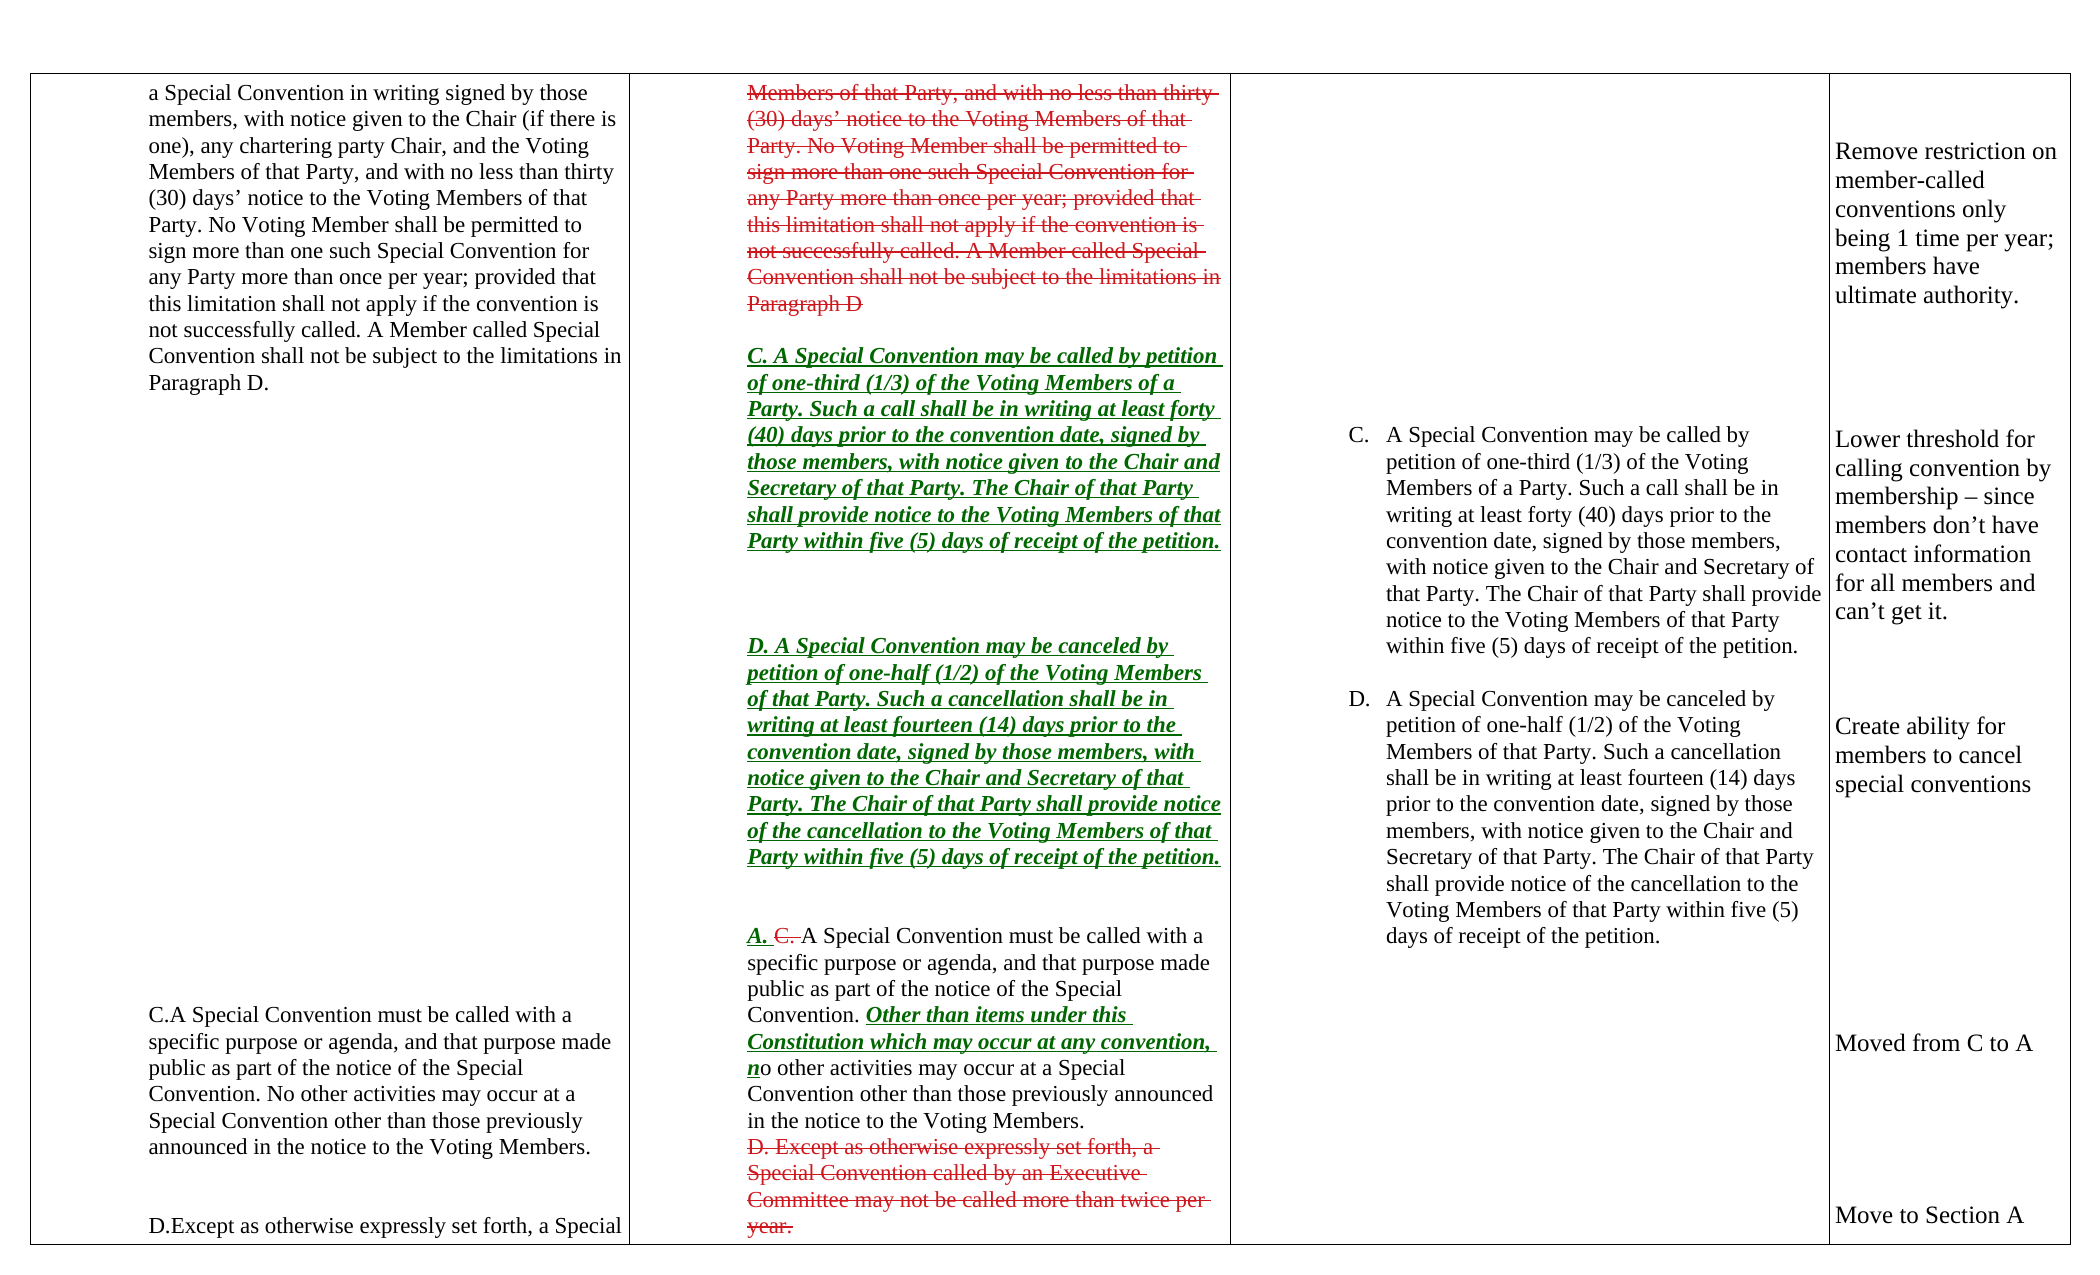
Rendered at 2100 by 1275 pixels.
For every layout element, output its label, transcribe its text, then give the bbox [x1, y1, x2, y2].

table_cell Remove restriction on member-called conventions only being 1 time per year; members have ultimate authority. Lower threshold for calling convention by membership – since members don’t have contact information for all members and can’t get it. Create ability for members to cancel special conventions Moved from C to A Move to Section A [1830, 74, 2070, 1244]
table_cell CONVENTIONS Annual Convention A Party must annually call a convention of all Voting Members of that Party, known as the Annual Convention. Eligibility to participate as a voting delegate in an Annual Convention shall be limited to Voting Members, who: Are a Registered Member on December 31st of the year preceding the convention; or Become a resident of Kentucky and a Registered Member after December 31st of the year preceding the Annual Convention, but at least thirty (30) days prior to the Annual Convention. A County Party or Metro Party shall conduct the business of their Annual Convention on the second or third weekend in January, and shall be ready to provide notice of the convention to the Executive Committee of the Chartering Party and State Party no later than the second weekend in November of the year prior. A District Party shall conduct the business of their Annual Convention on the first or second weekend in February, and shall be ready to provide notice of the convention to the State Party Executive Committee no later than the first weekend in December of the year prior. The business of the Annual Convention for the State Party shall occur on the last weekend in February or first weekend in March, and the State Party shall be ready to notice the convention no later than the last weekend in December of the year prior. Any Affiliate Party failing to properly call its Annual Convention is to be dissolved. If the State Party fails to properly call its Annual Convention, the State Party Annual Convention shall be the Default Convention. The Executive Committee of a Party shall be nominated, from the floor by, and elected by vote of, the voting delegates of that Party at Annual Convention. Officers of the State Party and affiliated County and Metro Parties, and At-Large Representatives of affiliated District Parties, shall be elected in odd-numbered years. Officers of affiliated District Parties, and At-Large Representatives of the State Party and affiliated County and Metro Parties, shall be elected in even-numbered years. Precinct Captains are elected by vote of the Voting Members in attendance from that voting precinct, at Annual Convention of a County or Metro Party each year. Members of the Executive Committee shall take office immediately upon the close of the Convention at which they were elected, and shall serve until their successors are elected and qualify for office, unless otherwise specified by this Constitution. The right of Voting Members of a Party to nominate and elect any person, qualified to serve under this Constitution, from the convention floor shall not be not be infringed. Further, a Party may not act to explicitly or implicitly promote any particular candidate, except for external political candidates who have been nominated under this Constitution and Bylaws. Amendment of the platform and governing documents of a Party, in accordance with this Constitution, shall be part of the agenda at any Annual Convention. A business meeting of the Executive Committee shall occur in-person within 24 hours following the close of the Annual Convention for that Party. Default Convention A Default Convention shall only apply for the State Party and shall only occur if called for by another section of this Constitution. A Default Convention will be held at the Paul Sawyier Public Library in Frankfort, Kentucky. Unless otherwise outlined by the section causing a Default Convention, a Default Convention will take place on the second Saturday of March, and will begin at 10 A.M. Eastern Time. All who qualify as Registered Members who are in attendance shall be considered delegates. The burden of proving eligibility to be a delegate is on the individual seeking to be a delegate. The National Party may send a representative to act as the Acting Convention Chair, who may also be responsible for validating eligibility for delegate status, until such time that the convention body elects a Convention Chair from among the delegates in attendance. Any requirements outside of this Constitution may be waived by majority vote of the delegates. All Officer and At-Large positions in the State Party shall be declared vacant, and the convention body shall elect a new Executive Committee. Special Convention A Special Convention must be called with a specific purpose or agenda, and that purpose made public as part of the notice of the Special Convention. Other than items under this Constitution which may occur at any convention, no other activities may occur at a Special Convention other than those properly noticed to the Voting Members and no suspension of the rules may be made to the contrary. A Special Convention of a Party may be called by an Executive Committee, or by the Executive Committee of the Chartering Party, and with at least thirty (30) days’ notice to the Voting Members of that Party. Except as otherwise expressly set forth in this Constitution, a Special Convention called by an Executive Committee may not be called more than twice per year. A Special Convention may be called by petition of one-third (1/3) of the Voting Members of a Party. Such a call shall be in writing at least forty (40) days prior to the convention date, signed by those members, with notice given to the Chair and Secretary of that Party. The Chair of that Party shall provide notice to the Voting Members of that Party within five (5) days of receipt of the petition. A Special Convention may be canceled by petition of one-half (1/2) of the Voting Members of that Party. Such a cancellation shall be in writing at least fourteen (14) days prior to the convention date, signed by those members, with notice given to the Chair and Secretary of that Party. The Chair of that Party shall provide notice of the cancellation to the Voting Members of that Party within five (5) days of receipt of the petition. Organizational Convention An Organizational Convention may be called when no Affiliate Party exists where one could exist under this Constitution, and members seek to form an Affiliate Party. Voting Members who live within that jurisdiction shall be permitted to organize for the purposes of electing Officers, and petitioning the Chartering Party or State Party to become a recognized Affiliate Party. The Executive Committee of a Chartering Party or of the State Party may call an Organizational Convention to create an Affiliate Party. Nominating Convention A Nominating Convention may only be called by the State Party Executive Committee, and shall be conducted in accordance with Bylaws, for the sole purpose of nominating candidates for partisan external political office. If a Nominating Convention is held on the same day as an Annual Convention, the agenda of the Nominating Convention shall take precedence over the agenda of that Annual Convention; this may not be overridden by a suspension of the rules or any other motion. Multiple Nominating Conventions may be called at the same date, time, and/or location. At least forty-five (45) days’ notice shall be provided to Eligible Voters for whom contact information can be reasonably obtained. Participation shall be open to Eligible Voters. In the case of a special election called by the state, or vacancy caused by the death or withdrawal of a duly-nominated candidate, the State Party Executive Committee may waive all conflicting provisions and empower the Executive Committee of a Party which fully encompasses the political boundary of the particular office to hold a Special Nominating Convention. In this scenario, all other requirements are waived, and the empowered Executive Committee may nominate a candidate for that election. National Convention Only those who are a Voting Member, and are counted as part of the delegate allocation formula of the National Party on the date the National Party calculates the number of Primary Delegates to the convention of the National Party, shall be permitted to be elected to be delegates to the National Convention. Procedures for nomination and election of delegates to convention of the National Party, and filling vacancies, shall be outlined in Operating Rules. General Rules except for Nominating Conventions and National Convention Convention notice shall outline the date(s), time(s), location, and agenda, and when applicable convention floor fees, related to the convention, as outlined in Operating Rules. Quorum shall be 50% of the active checked-in delegates and 33% of all delegates who have checked-in at any time during the convention. Unless otherwise specified in this Constitution, any person shall be permitted to be a voting delegate, provided they: Are a Voting Member of the Party holding the convention for at least thirty (30) days immediately preceding a convention being called to order, except as otherwise outlined in this Constitution. Have paid any “Floor Fee”. “Floor Fees” may be required, but only to offset the cost of convention business and shall not used for general fundraising. A pricing structure for “Early Bird” discounts and “At Door” penalties shall be permitted, provided the variance in price is no more than ten percent (10%) or ten dollars ($10), whichever is greater. Such fees shall be permitted to be paid at the door. Are in line to check-in at least five (5) minutes prior to the closing time of the current check-in period. Have registered for the convention, if registration is required. If required, the registration period shall begin when notice is communicated, and shall end upon noticed time of the opening of business of the convention. Unless three-fifths (3/5) of that Executive Committee votes otherwise, a convention of a Party shall be held within the boundaries of that Party. When a convention is to be held outside the geographical boundaries of a Party, notice requirements shall be added: one additional day for every ten miles, or fraction thereof, between the site of the convention and the point closest to the boundary of that Party. All business shall be conducted on a Saturday, and optionally the Sunday immediately following. Calling a convention A Party Executive Committee Chair is primarily responsible for noticing conventions for that Party. An Affiliate Party shall provide details of a convention to the State Party Executive Committee prior to a convention being called for that Party. Notice must be provided to all Voting Members of a Party, and must include the date, time, location, and purpose of the convention being called. Notice may additionally include the expected expenditures and revenue of the convention. Acceptable delivery of notice shall be by at least two methods of email, telephone, or mail, provided that this information is available and current for the Voting Member. Except where otherwise defined in this Constitution, notice must be provided at least forty-five (45) days prior to the convention. An Executive Committee may employ additional mechanisms to inform the public. When any competent governmental authority has declared a weather emergency or state of emergency, any convention may be rescheduled, with approval of the State Party Executive Committee, to the following weekend. All notice requirements shall be waived in such instance, but best-effort shall be made to contact all Voting Members in the affected area, given the timeframe and available resources, to encourage wide participation by Voting Members of that Party. If a reservation for a planned convention location is canceled by the manager of the facility, the Party shall inform the State Party Executive Committee and re-notice the new location to all those entitled to notice of convention. If this cancellation occurs within ninety-six (96) hours prior to the opening of business, a sign shall be clearly posted at the original location informing members of the location change. No burden or requirement in regard to notice, membership, or participation in convention, which is not explicitly outlined in this Constitution, may be placed upon Voting Members. [1231, 74, 1829, 1244]
table_cell ARTICLE VII: CONVENTIONS Section 1. Annual Convention A Party must call at least one convention of all members of that Party annually, known as the “Annual Convention”. Annual Conventions shall be held, starting in 2018, as follows: The business of the Annual Convention for the State Party shall be conducted not earlier than the first Saturday in March, and not later than the second Saturday in April, and may optionally include the Sunday immediately following. The Default Date for the Annual Convention for the State Party shall be the second Saturday in March. The business of the Annual Convention for any chartered District Party shall be conducted not earlier than the first Saturday in February, and not later than the second Saturday in March, and may optionally include the Sunday immediately following. The Default Date for the Annual Convention for the District Party shall be the fourth Saturday in February. Further, the State Party Elections Committee may call a District Convention for the sole purpose of holding elections for candidates for political office within a District which has no chartered District Party. Such a convention shall be held not earlier than the first Saturday in February, and not later than the second Saturday in March, and may optionally include the Sunday immediately following. The Default Date for the Annual Convention for the District Party shall be the fourth Saturday in February. Alternatively, the State Party Elections Committee may organize such voting at the State Convention, or by absentee or electronic ballot, or by other means, in accordance with its rules. The business of the Annual Convention for any chartered County Party shall be conducted not earlier than the first Saturday in January, and not later than the third Saturday in February, and may optionally include the Sunday immediately following. The Default Date for the Annual Convention for the County Party shall be the second Saturday in February. Further, the State Party Elections Committee may call a County Convention for the sole purpose of holding elections for candidates for political office within a County which has no chartered County Party. Such a convention shall be held not earlier than the first Saturday in January, and not later than the third Saturday in February, and may optionally include the Sunday immediately following. The Default Date for the Annual Convention for the County Party shall be the second Saturday in February. Alternatively, the State Party Elections Committee may organize such voting at the District or State Convention, or by absentee or electronic ballot, or by other means, in accordance with its rules. In the event of inclement weather, in which any competent governmental authority has declared a “snow emergency,” or other weather emergency or Act of God occurrence, any convention set forth herein shall be rescheduled one week, to the following Saturday and optionally the following Sunday at the same location. The notice requirements shall be waived in such instance. The proposed agenda of an Annual Convention shall include voting for any and all candidates running for political office provided it is an election year within the Commonwealth of Kentucky, within the jurisdiction of the Party and not otherwise in the jurisdiction of an Affiliate Party, during the hours of 4PM – 5PM local time, or as otherwise specified or established in advance by the State Party Elections Committee. The nomination of President and Vice President of the United States shall be reserved, however, to the Libertarian National Committee, Inc., and its bylaws. This portion of the agenda may not be amended except by 5/6ths of the convention body, and only in the event of an emergency rendering voting unable to occur. Any such vote shall be immediately reported to the Elections Committee, which is empowered to take such action as it deems necessary, including scheduling and calling a new election. A suspension of the rules may not be used to circumvent this paragraph’s requirement, and this requirement may not be amended for succeeding Annual Conventions unless by a vote of 5/6ths of the convention body at the State Party Annual Convention. A business meeting of an Executive Committee shall occur immediately following the close of the Annual Convention for that Party. This meeting shall be listed on the published Annual Convention agenda. Convention Plan A Convention Plan is used to document and announce the Annual Convention of a Party. The Convention Plan shall outline the date(s), time(s), location, agenda, convention attendance fees, and the expected income and expenditures related to the convention. Unless 3/5ths of an Executive Committee of a Party vote otherwise, the Annual Convention of that Party shall be held within the legal boundaries of that Party. The notice required for announcing a convention to be held out of the political boundaries shall be as follows: in addition to the required minimum time to provide notice outlined in this constitution, add one additional day for every ten miles, or fraction thereof, between the site of the convention and the point closest to the boundary line of that Party. The Chair of an Executive Committee shall present a Convention Plan for the regular annual convention for the Party to the Executive Committee of that Party (a) no sooner than October 1 and no later than November 1 for a County Party; (b) no sooner than October 15 and no later than November 15 for a District Party; and (c) no sooner than November 1st and no later than the first Saturday in December for the State Party; all in the year preceding the Annual Convention of that Party. Nothing in this section, however, shall prevent the Chair from delegating planning functions to any committee or other person, provided that responsibility for the preparation of the final Convention Plan remains with the Chair. Further, nothing in this section shall prevent the Executive Committee as a whole from preparing and enacting a Convention plan under its collective powers set forth elsewhere in this Constitution. An Executive Committee may veto any part of the Convention Plan by a vote of 3/5ths of that Executive Committee. In the case of a veto, the Chair shall present a new Convention Plan within 6 days, which does not include any item or detail previously vetoed. If the Chair of an Executive Committee fails to bring forward a Convention Plan, that is not vetoed in whole or in part, by: (a) the first Saturday in November of the year preceding the convention for a County Party; (b) the third Saturday in November of the year preceding the convention for a District Party; and (c) the first Saturday in December of the year preceding the convention; then: the Executive Committee of that Party shall hold an emergency Executive Committee meeting at 7PM local time on the following Saturday. The agenda of that meeting shall be limited to the creation of a Convention Plan for the Annual Convention of that Party. Each detail shall be decided by Instant Runoff Voting, and such decision must comply with the other requirements listed in this Constitution. All convention plans by any affiliate party shall be transmitted, upon approval and within three days of that approval, to the Chartering Party Executive Committee, and the State Party Executive Committee Secretary. In no event shall a Chartering Party be entitled to enact a convention plan that holds a convention on the same date or time as one of its affiliate parties’ conventions, or on a date prior to its affiliate parties’ conventions, provided the Chartering Party had notice of the affiliate party’s convention plan prior to the setting of the Chartering Party’s convention; in no event shall an affiliate party be entitled to enact a convention plan that holds a convention on the same date as its Chartering Party’s convention, or on a date after its Chartering Party’s convention, provided the Chartering Party’s convention was set prior to the affiliate party’s convention. Conventions must be held annually by the State Party and all Affiliate Parties. Any Affiliate Party failing to call a convention in accordance with this constitution shall be considered disbanded, or at the option of the State Executive Committee, that its offices are deemed vacant and subject to temporary appointment by the State Executive Committee for the purpose of organizing and calling a convention on the Default Date set forth above. The State Executive Committee, at its discretion, may provide notice of the Affiliate Party of its failure to hold a proper convention, and give the Affiliate Party not more than sixty (60) days to call and hold a proper convention, even if those dates are outside of the limits contained herein; in the event the issue is not corrected within the sixty (60) day period, the State Party Executive Committee shall disband the affiliate party. If the State Party fails to call its annual convention in accordance with this constitution, the State Party Annual Convention will be held at the Paul Sawyier Public Library in Frankfort, Kentucky, on the second Saturday of March at 10 A.M. Eastern Time. At such a convention: All Voting Members of the State Party and all members of the National Party, who are residents of Kentucky, in attendance shall be considered delegates. The National Party may send a representative to act as the Acting Convention Chair, who may also be responsible for validating eligibility for delegate status, until such time that the convention body elects a Convention Chair from among the delegates. A convention chair will be elected from among those delegates. The burden of proving eligibility to be a delegate is on the individual seeking to be a delegate. All Executive Committee and At-Large positions in the State Party shall be declared vacant, and the convention body shall elect a new State Party Executive Committee and at least one At-Large Representative. No person who was a member of the State Party Executive Committee on January 1st of that year will be eligible to be elected to any position within the Party unless it is demonstrated that the member in question took action to bring to a vote an appropriate convention plan, and that vote was defeated by others. This constitution will not be eligible for amendment without the approval of three-quarters of the delegates at such a convention. Section 2. Special Convention Except as otherwise expressly set forth, a Special Convention may be called when necessary, by any Party, with majority approval by its Executive Committee, or with majority approval from the Executive Committee of the Chartering Party, and with no less than thirty (30) days’ notice to the Voting Members of that Party. Alternatively, forty percent (40%) or 10 members of a Party, whichever is greater, may call a Special Convention in writing signed by those members, with notice given to the Chair (if there is one), any chartering party Chair, and the Voting Members of that Party, and with no less than thirty (30) days’ notice to the Voting Members of that Party. No Voting Member shall be permitted to sign more than one such Special Convention for any Party more than once per year; provided that this limitation shall not apply if the convention is not successfully called. A Member called Special Convention shall not be subject to the limitations in Paragraph D. A Special Convention must be called with a specific purpose or agenda, and that purpose made public as part of the notice of the Special Convention. No other activities may occur at a Special Convention other than those previously announced in the notice to the Voting Members. Except as otherwise expressly set forth, a Special Convention called by an Executive Committee may not be called more than twice per year. Section 3. Rules for calling all types of Conventions Each Party Executive Committee Chair is primarily responsible for calling any and all conventions, for that Party. But nothing in this section shall prevent an Executive Committee as a whole from calling a convention under its collective powers set forth elsewhere in this Constitution, or the Voting Members from calling a Special Convention under the provisions of this Constitution. Notice of a Convention being called shall be provided to the State Party Executive Committee, in writing, at least forty-five days before the convention. The Party Executive Committee Chair, or the Chair’s designee, shall serve as Chair of that convention unless or until the convention elects another chair. Except for Conventions where they are a member of the Party in convention, the Party Executive Committee Chair or their surrogate shall have no vote. Calling a convention Except where otherwise defined in this Constitution, any convention must be called with at least forty-five (45) days’ notice prior to the convention. The notice of convention must explain for which Party the convention is being called, and must include the date, time, location, and purpose of the convention being called. Notice of a convention shall distributed to those within the political boundaries of a Party calling a convention in the following manner: If practical, a press release shall be sent by any Party holding any type of convention to all media outlets within the relevant area. The press release shall explain the date, time, location, and purpose of the convention being called. If practical, a convention shall be advertised in any known liberty publications reaching Libertarians in Kentucky, as long as the cost for that advertisement is reasonable and affordable. In an electronic mailing to members of the Party, and to residents of Kentucky registered to vote as a Libertarian within the political boundaries of the Party, for whom the Party has a valid email address. If technically feasible, posting of such convention on the Party’s website (or the State Party’s website) and any social media page. Affiliate Parties shall send notice to the Chartering Party, and the State Party shall send notice to the National Party, for publication in any form they see fit. Any other reasonable means of reaching Libertarians with pertinent information, as determined by the State Party Executive Committee Chair. The failure or infeasibility of notice, due to technical difficulties not within the control of the Party, shall not invalidate the notice, provided reasonable efforts are made to provide adequate notice. A Party Executive Committee Chair may additionally employ any reasonable mechanism to inform the public. Section 4. Participation and Quorum If State Party Voting Membership is less than 250 Voting Members as of January 1 for the year in question: All Voting Members of the State Party who live within the political jurisdiction of a Party holding a convention shall be eligible to participate in that convention as a delegate, provided the Party, through its Rules Committee, may establish rules setting deadlines for registration and other reasonable restrictions that do not unduly burden the opportunity to register and participate by Voting Members; provided further, that the State Party Executive Committee by bylaws, may impose a requirement that any such Voting Member be a Voting Member (including that dues be paid and other requirements met) not earlier than fourteen days prior to the convention; any such bylaw to be valid must be imposed not later than January 15 of the year of the convention. If State Party Membership greater than or equal to 250 Voting Members as of January 1 for the year in question: All Voting Members of the State Party who live within the political jurisdiction of a Party holding a convention shall be eligible to participate in any District or County convention, provided the Party, through its Rules Committee, may establish rules setting deadlines for registration and other reasonable restrictions that do not unduly burden the opportunity to register and participate by Voting Members; provided that the State Party Executive Committee by bylaws, may impose a requirement that any such Voting Member be a Voting Member (including that dues be paid and other requirements met) not earlier than fourteen days prior to the convention; any such bylaw to be valid must be imposed not later than January 15 of the year of the convention. Each District Convention shall be responsible for choosing delegates to the State Convention; delegates shall meet the eligibility requirements set forth in the preceding paragraph; the number of delegates that each District Convention shall be entitled to choose will be according to the following formula: Number of Delegates = PV + VM + RL; where: PV = number of votes cast in the District in last general election for Governor or President in which a Libertarian candidate appeared on the ballot, divided by the total number of votes cast statewide for that Libertarian candidate, and multiplied by 40; where VM = number of Voting Members in that District as of January 1 of that year, divided by the total number of Voting Members statewide, and multiplied by 40; and where RL = number of registered Libertarian voters in that district, as of January 1 of that year, divided by number of registered Libertarian voters statewide, and multiplied by 40. Any fractions that are below 0.50 shall be rounded down to the nearest whole number, and any fractions that are at or above 0.50 shall be rounded up to the nearest whole number. In addition, each District may select an equal number of alternate delegates as delegates, who shall be seated at the opening of the state convention in the event that any primary delegate is absent. In the event that there is no District Executive Committee and State Party Membership is greater than 250 Voting Members, the State Executive Committee shall be responsible for calling an appropriate special District Convention for the selection of delegates to the State Convention and for the nomination of candidates, under the requirements of this Constitution. This shall not count against any limitations for Special Conventions in this Constitution. Quorum for any convention shall be 45% of the number of delegates who have checked in to the convention. Section 5. Conduct of Convention Robert’s Rules of Order, shall govern the conduct of all conventions, except as set forth in this section; The first order of business shall be the credentialing of all Voting Members to the Convention, which shall be determined in accordance with the rules established for the convention (which may include, by way of example, use of the Membership Committee or a Credentials Committee), and the Elections Committee, insofar as voting for nominations for candidates to public office are concerned; The second order of business shall be the election of a Convention Chair and Secretary; the Secretary shall keep minutes reflecting actions taken at the convention. The Chair shall be the Executive Committee Chair unless not present, or removed by a three-fifths (3/5) vote of the convention body. The Secretary of the Executive Committee shall be the Secretary of the Convention, unless not present, or removed by a three-fifths (3/5) vote of the convention body, The Chair shall be entitled to employ or utilize a parliamentarian to assist on matters of procedure. The Party, in Convention, shall have the ability to waive, by three-fifths (3/5) vote, any and all formalities, notice requirements, and legalities related to any question arising under this Constitution, except for questions arising under rules enacted by the Elections Committee for nominations for candidates to public office, which questions are reserved to the Elections Committee, and is encouraged to do so provided such requirements are determined by the Party, in Convention, to be substantially complied with. Any nomination of candidates shall be as set forth in Article VIII, below, and shall be complied with. Section 6. National Party Convention Primary Delegates and Alternate Delegates Delegation Chair The Delegation Chair shall be the State Party Executive Committee Chair. If the State Party Executive Committee Chair cannot attend the National Party Convention or does not desire to be Delegation Chair, the State Party Executive Committee Vice-Chair shall serve as Delegation Chair; if the State Party Committee Chair and Vice-Chair cannot attend the National Party Convention or do not desire to be Delegation Chair, the State Party Executive Committee Secretary shall serve as Delegation Chair; if the State Party Committee Chair, Vice-Chair, and Secretary cannot attend the National Party Convention or do not desire to be Delegation Chair, the State Party Executive Committee Treasurer shall serve as Delegation Chair. The Delegation Chair is a Primary Delegate, and shall receive the first Primary Delegate position for the State Party. If the Delegation Chair does not check-in at the National Party Convention prior to the opening of business (i.e. votes being taken), resigns from the role of Delegation Chair, or leaves the National Party Convention for more than two hours during business, prior to the end of business, the State Party Executive Committee Vice-Chair, and then Secretary, and then the Treasurer, respectively, shall serve as Delegation Chair; if the State Party Executive Committee Vice-Chair, Secretary, and Treasurer are not present, the remaining seated Primary Delegates present shall elect a Delegation Chair from among the Primary Delegates. If no Primary Delegates are seated, then the Alternate Delegates who are members of the State Party may elect new Primary Delegates from amongst themselves, and then follow this procedure to elect a new Delegation Chair. The Delegation Chair may fill vacant Alternate Delegate positions not earlier than one hour prior to the opening of the National Party Convention. Priority shall be assigned as follows: Voting Members of the State Party, followed by members of the National Party members who reside in Kentucky, followed by members of the National Party who have donated to the State Party in the past year, then members of the National Party who live within the same region and are participants in a regional agreement with Kentucky and provide a similar preference for Kentucky delegates, and finally to members of the National Party who live outside of Kentucky. The Delegation Chair shall be responsible for filling vacant Primary Delegate positions after the opening of the National Party Convention, with the agreement of either the State Party Executive Committee Vice-Chair, if present or the State Party Executive Committee Secretary, if present. In the event such agreement cannot be had, then it shall be submitted to a majority vote of the Primary Delegates. Priority shall be assigned in order of the list of Alternate Delegates elected at convention, except as otherwise outlined by this constitution. When applicable, the Delegation Chair shall be responsible for ensuring all paperwork necessary for filing Libertarian Party candidates for President and Vice-President is completed while on-site at the National Party Convention, and shall promptly deliver that paperwork to the State Party Executive Committee Secretary. Primary Delegates, other than the Delegation Chair, and Alternate Delegates to the National Party Convention shall be nominated from the floor and elected at the State Party Annual Convention preceding the National Party Convention. As a result of these elections, a list of Primary Delegates and a list of Alternate Delegates shall be created in order of election. Any vacancies in the list of Primary Delegates or Alternate Delegates which exist after the State Party Annual Convention up to seventy-two hours prior to the opening of the National Party Convention may be filled by appointment by a majority vote of the State Party Executive Committee. Primary and Alternate Delegates may be required to check in with either the credentials committee for the convention, or the Delegation Chair at least two hours prior to the opening of business at the National Party Convention, or have their seats vacated; if this requirement is imposed, it shall be communicated at least seven days in advance of the convention to each delegate. The Primary Delegates: The maximum number of Primary Delegates is determined by the National Party. Primary Delegates shall attend the National Party convention and vote on questions and elections presented there. Primary Delegates shall exercise their vote at the National Party convention on the basis of individual conscience, i.e., they shall not be bound to vote for any particular issues or candidates by the State Convention, Executive Committee or Party officers. If any Primary Delegate does not check-in as a delegate prior to the opening of the first business session (i.e. where a vote is taken) of the National Party Convention, or is absent from the National Party Convention outside of a recess for a period greater than three hours, then the position held by that Primary Delegate shall be considered vacant. The removed Primary Delegate shall be made into an Alternate Delegate and placed as the first Alternate Delegate on the list of Alternate Delegates after all vacant Primary Delegate seats have been filled. Any Primary Delegate who resigns their position during the National Party Convention shall be moved to the end of the list of Alternate Delegates. The Alternate Delegates to the National Party Convention: The maximum number of Alternate Delegates shall be twice the maximum number of Primary Delegates, or 50 Alternate Delegates; whichever is fewer. Alternate Delegates shall attend the National Party convention and remain in regular contact with the Delegation Chair. Alternate Delegates shall, according to order of election unless otherwise specified by this document, fill any vacancy in the position of Primary Delegate who is not able to attend the National Party convention. Any Alternate Delegate called upon to become a Primary Delegate during the National Party Convention, who is unavailable within thirty minutes of the time at which they are called upon for such purpose, shall be moved to the end of the list of Alternate Delegates. Any Alternate Delegate who resigns their position before or during the National Party Convention shall be removed from the list of Alternate Delegates. [31, 74, 629, 1244]
